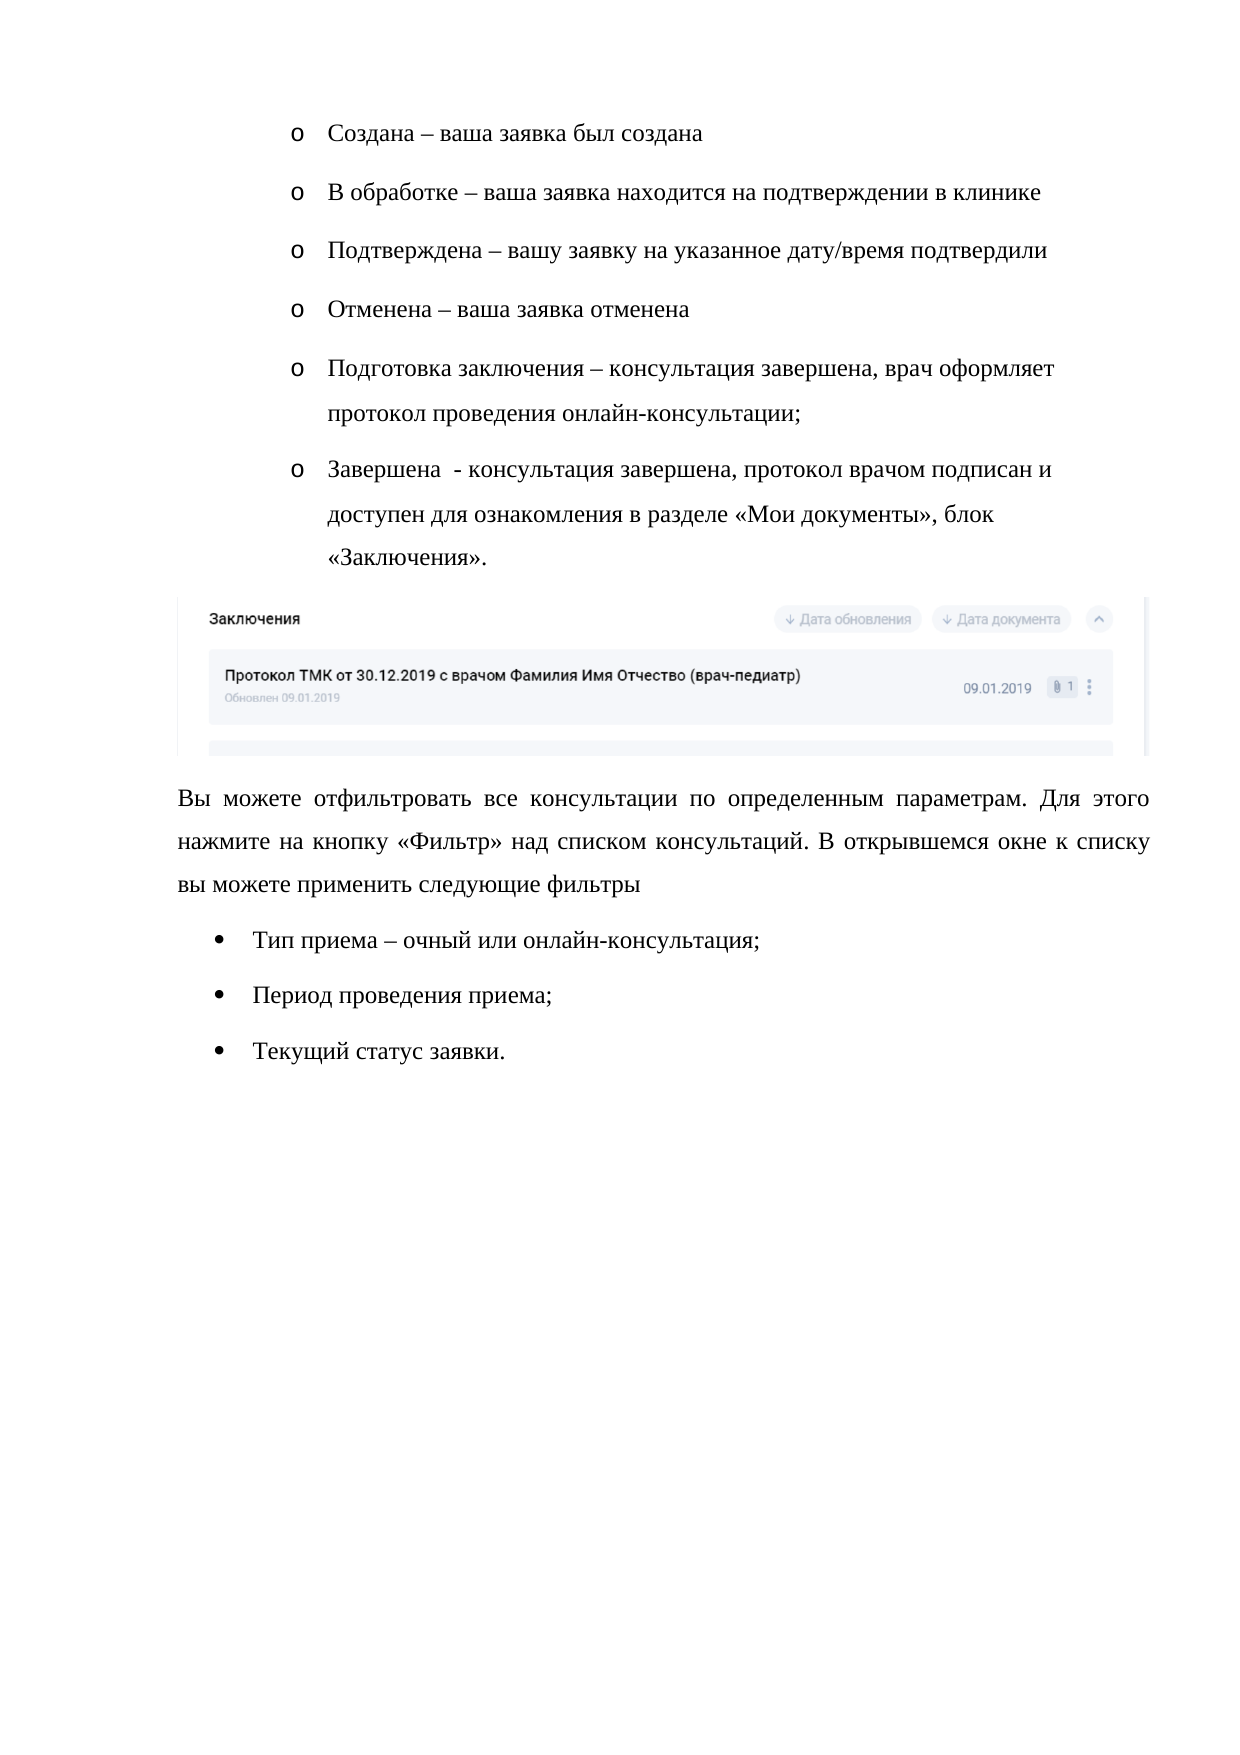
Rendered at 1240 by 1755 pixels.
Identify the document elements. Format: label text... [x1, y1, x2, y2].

list Тип приема – очный или онлайн-консультация; [215, 925, 1151, 953]
list Отменена – ваша заявка отменена [290, 294, 1151, 325]
list Подготовка заключения – консультация завершена, врач оформляет протокол проведения онлайн-консультации; [290, 353, 1151, 427]
text Вы можете отфильтровать все консультации по определенным параметрам. Для этого нажмите на кнопку «Фильтр» над списком консультаций. В открывшемся окне к списку вы можете применить следующие фильтры [177, 783, 1151, 898]
list Завершена - консультация завершена, протокол врачом подписан и доступен для ознакомления в разделе «Мои документы», блок «Заключения». [290, 454, 1151, 571]
list В обработке – ваша заявка находится на подтверждении в клинике [290, 177, 1151, 208]
list Период проведения приема; [215, 980, 1151, 1009]
list Подтверждена – вашу заявку на указанное дату/время подтвердили [290, 236, 1151, 266]
list Создана – ваша заявка был создана [290, 118, 1151, 149]
list Текущий статус заявки. [215, 1036, 1151, 1065]
